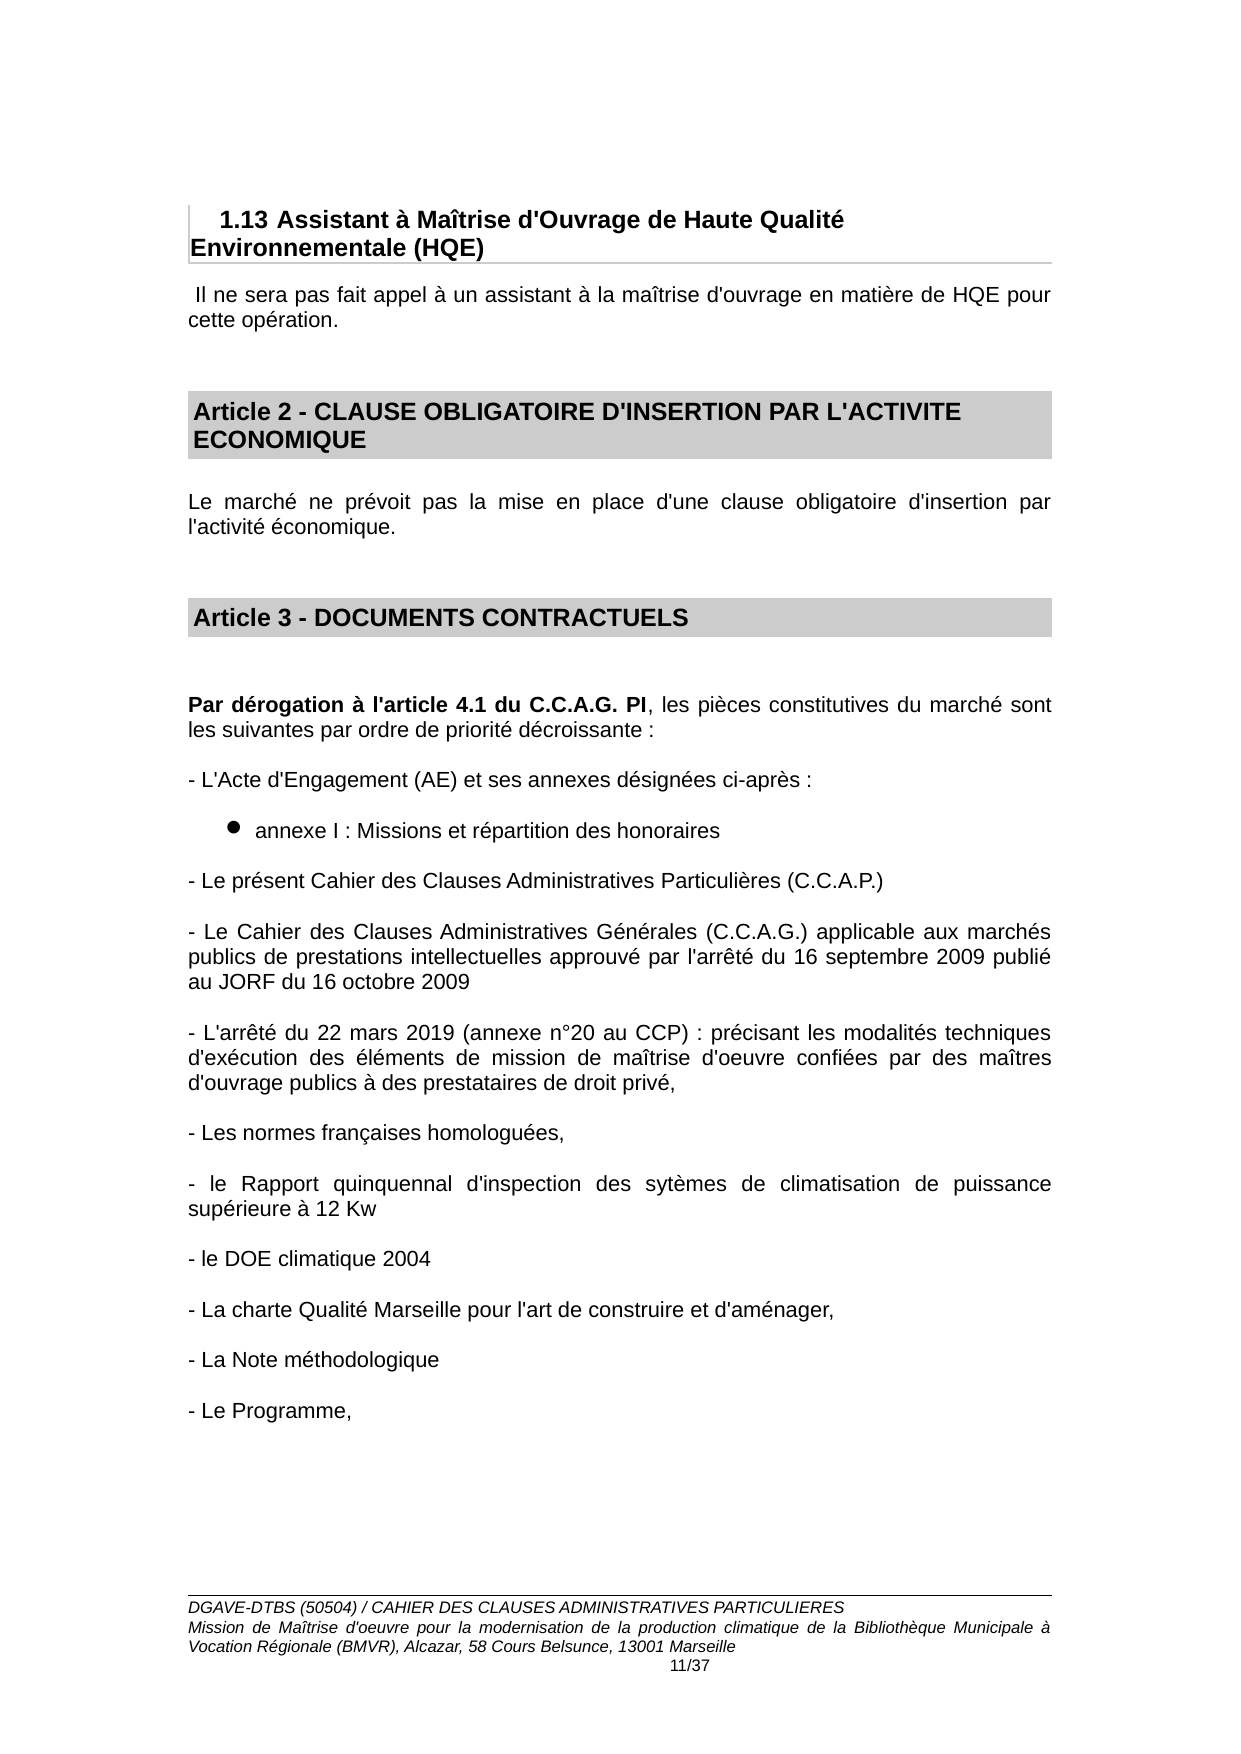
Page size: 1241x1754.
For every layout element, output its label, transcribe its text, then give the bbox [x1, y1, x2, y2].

text - L'Acte d'Engagement (AE) et ses annexes désignées ci-après : [188, 767, 1052, 792]
list annexe I : Missions et répartition des honoraires [225, 818, 1052, 843]
subtitle CLAUSE OBLIGATOIRE D'INSERTION PAR L'ACTIVITE ECONOMIQUE [190, 394, 1050, 457]
text Il ne sera pas fait appel à un assistant à la maîtrise d'ouvrage en matière de HQE pour cette opération. [188, 282, 1052, 332]
text - Le Programme, [188, 1397, 1052, 1423]
text Le marché ne prévoit pas la mise en place d'une clause obligatoire d'insertion par l'activité économique. [188, 488, 1052, 539]
text - le Rapport quinquennal d'inspection des sytèmes de climatisation de puissance supérieure à 12 Kw [188, 1171, 1052, 1221]
text Par dérogation à l'article 4.1 du C.C.A.G. PI, les pièces constitutives du marché sont les suivantes par ordre de priorité décroissante : [188, 692, 1052, 742]
subtitle DOCUMENTS CONTRACTUELS [190, 600, 1050, 635]
text - le DOE climatique 2004 [188, 1246, 1052, 1271]
text - La Note méthodologique [188, 1347, 1052, 1372]
text - La charte Qualité Marseille pour l'art de construire et d'aménager, [188, 1297, 1052, 1322]
text - L'arrêté du 22 mars 2019 (annexe n°20 au CCP) : précisant les modalités techniques d'exécution des éléments de mission de maîtrise d'oeuvre confiées par des maîtres d'ouvrage publics à des prestataires de droit privé, [188, 1019, 1052, 1095]
subtitle Assistant à Maîtrise d'Ouvrage de Haute Qualité Environnementale (HQE) [188, 204, 1052, 262]
text - Les normes françaises homologuées, [188, 1120, 1052, 1145]
text - Le présent Cahier des Clauses Administratives Particulières (C.C.A.P.) [188, 868, 1052, 893]
text - Le Cahier des Clauses Administratives Générales (C.C.A.G.) applicable aux marchés publics de prestations intellectuelles approuvé par l'arrêté du 16 septembre 2009 publié au JORF du 16 octobre 2009 [188, 918, 1052, 994]
